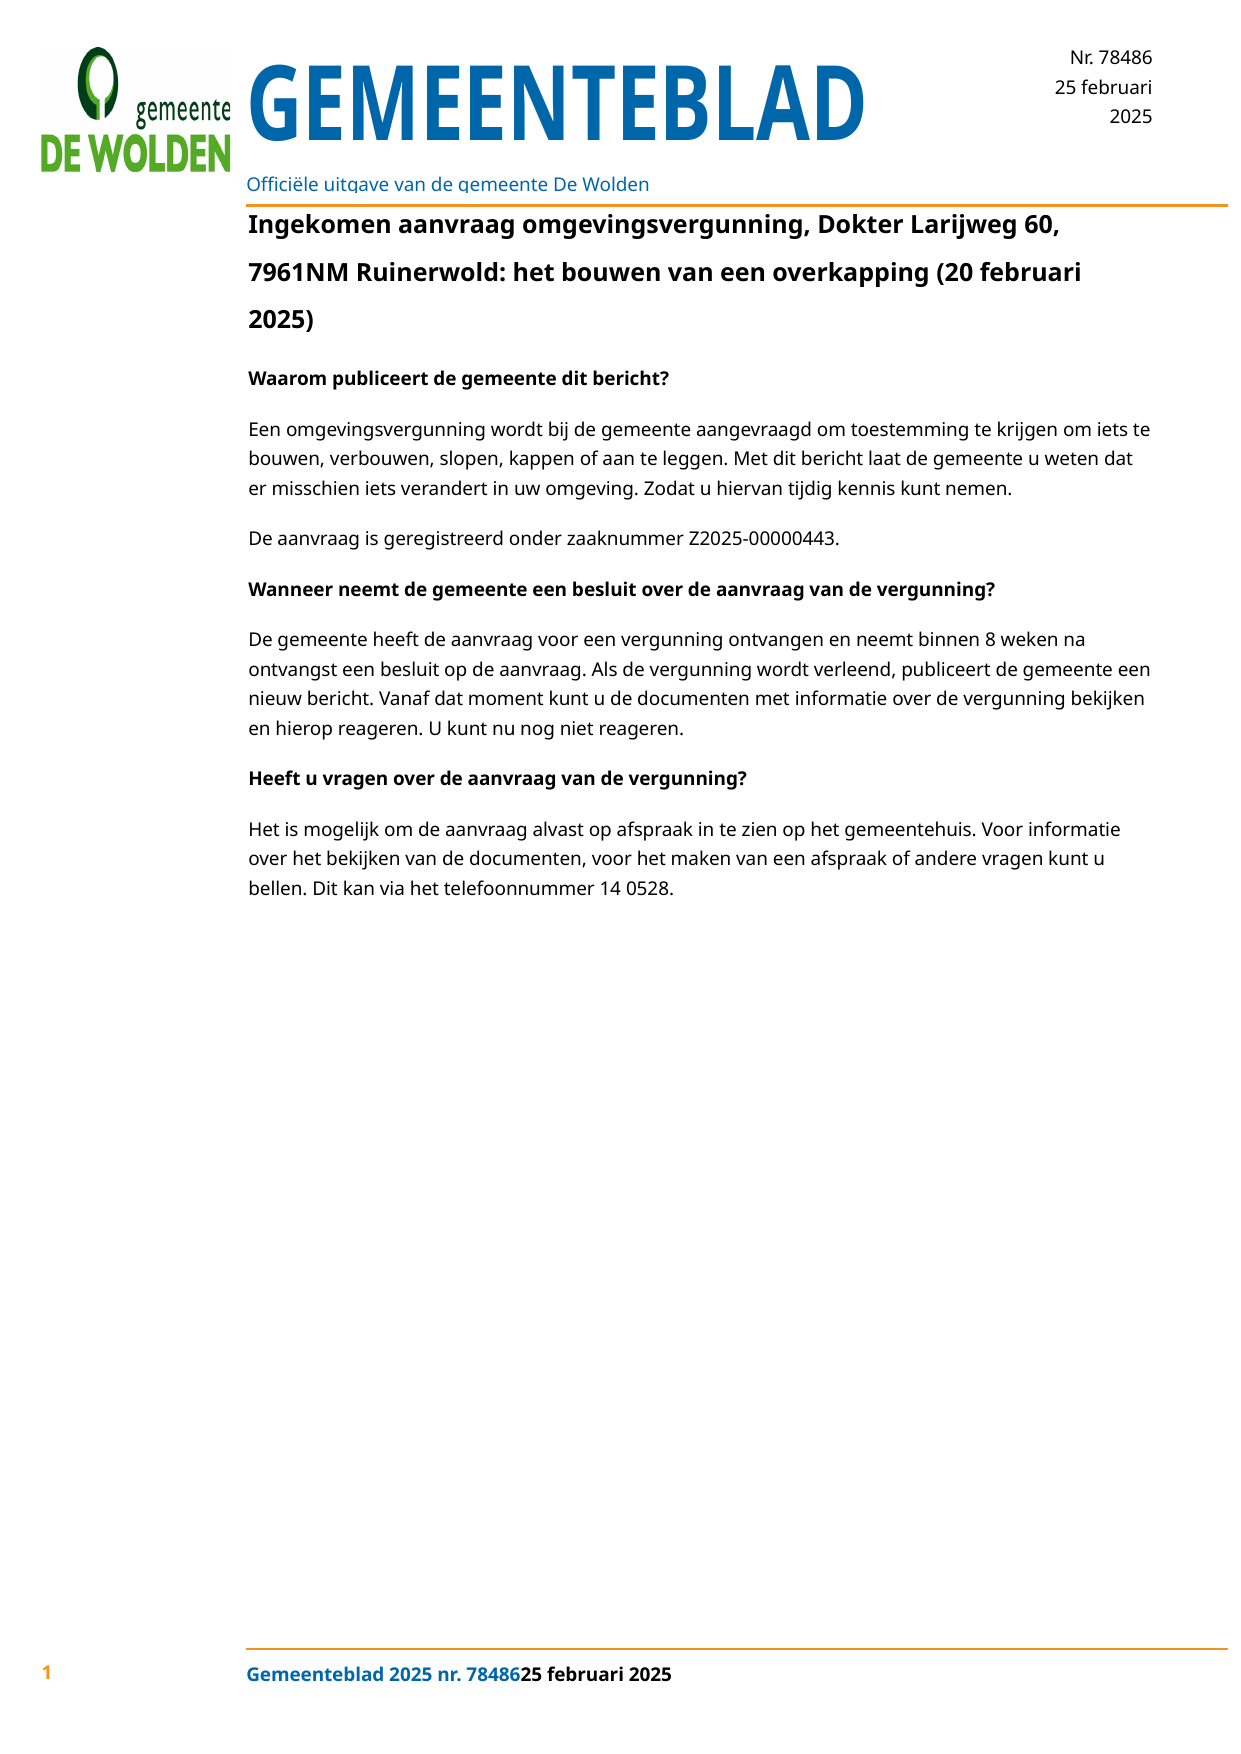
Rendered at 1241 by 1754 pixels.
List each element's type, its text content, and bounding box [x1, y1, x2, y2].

text Heeft u vragen over de aanvraag van de vergunning? [248, 766, 1152, 791]
text Ingekomen aanvraag omgevingsvergunning, Dokter Larijweg 60, 7961NM Ruinerwold: het bouwen van een overkapping (20 februari 2025) [248, 207, 1152, 336]
text Een omgevingsvergunning wordt bij de gemeente aangevraagd om toestemming te krijgen om iets te bouwen, verbouwen, slopen, kappen of aan te leggen. Met dit bericht laat de gemeente u weten dat er misschien iets verandert in uw omgeving. Zodat u hiervan tijdig kennis kunt nemen. [248, 416, 1152, 501]
text Het is mogelijk om de aanvraag alvast op afspraak in te zien op het gemeentehuis. Voor informatie over het bekijken van de documenten, voor het maken van een afspraak of andere vragen kunt u bellen. Dit kan via het telefoonnummer 14 0528. [248, 816, 1152, 901]
picture [41, 47, 231, 172]
text Waarom publiceert de gemeente dit bericht? [248, 366, 1152, 391]
text De gemeente heeft de aanvraag voor een vergunning ontvangen en neemt binnen 8 weken na ontvangst een besluit op de aanvraag. Als de vergunning wordt verleend, publiceert de gemeente een nieuw bericht. Vanaf dat moment kunt u de documenten met informatie over de vergunning bekijken en hierop reageren. U kunt nu nog niet reageren. [248, 626, 1152, 741]
text De aanvraag is geregistreerd onder zaaknummer Z2025-00000443. [248, 526, 1152, 551]
text Wanneer neemt de gemeente een besluit over de aanvraag van de vergunning? [248, 576, 1152, 602]
